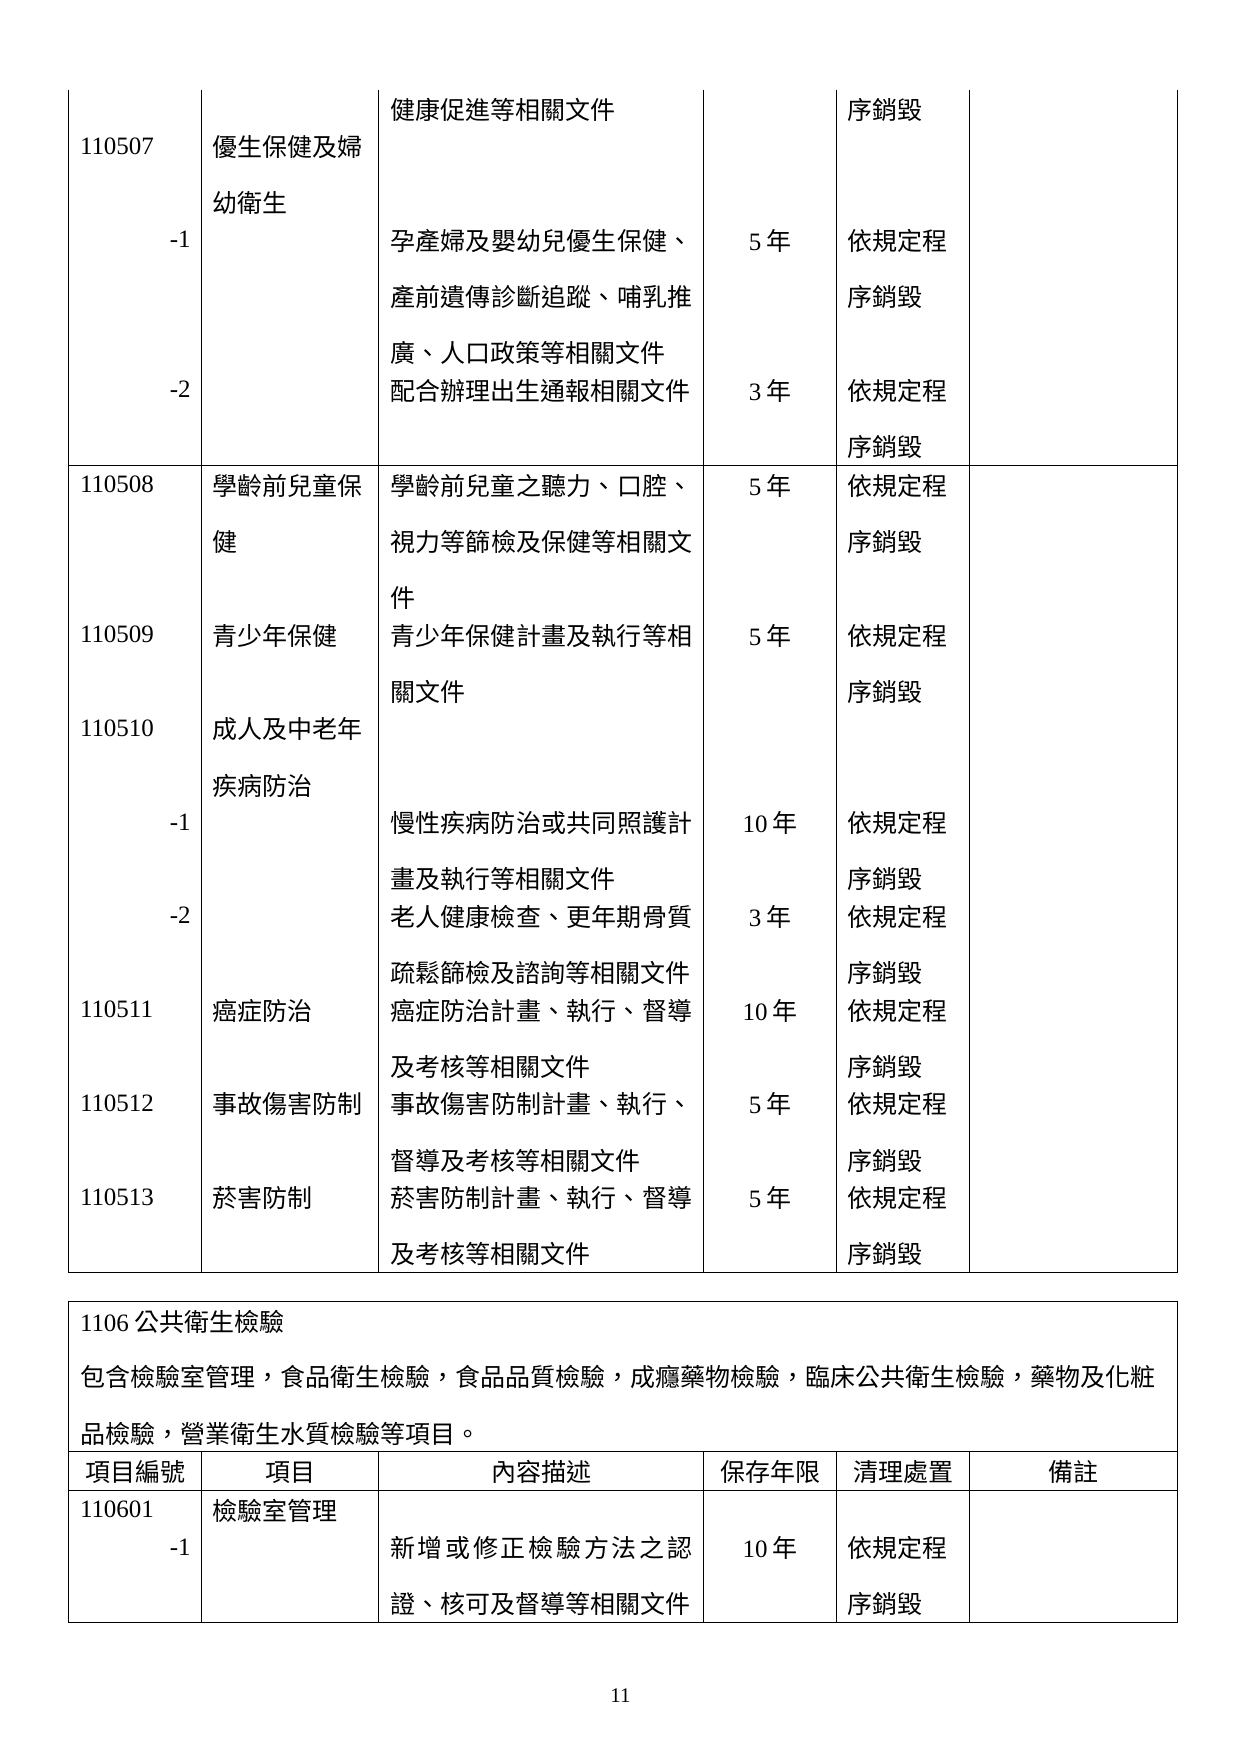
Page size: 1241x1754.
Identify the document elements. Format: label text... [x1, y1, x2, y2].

table_cell 110508 [69, 466, 201, 616]
table_cell [970, 991, 1177, 1084]
table_cell 菸害防制計畫、執行、督導及考核等相關文件 [379, 1178, 703, 1272]
table_cell 保存年限 [704, 1452, 836, 1489]
table_cell 依規定程序銷毀 [837, 466, 969, 616]
table_cell [837, 127, 969, 221]
table_cell [970, 1178, 1177, 1272]
table_cell 依規定程序銷毀 [837, 1084, 969, 1178]
table_cell 新增或修正檢驗方法之認證、核可及督導等相關文件 [379, 1528, 703, 1622]
table_cell 110507 [69, 127, 201, 221]
table_cell 健康促進等相關文件 [379, 90, 703, 127]
table_cell 1106公共衛生檢驗 包含檢驗室管理，食品衛生檢驗，食品品質檢驗，成癮藥物檢驗，臨床公共衛生檢驗，藥物及化粧品檢驗，營業衛生水質檢驗等項目。 [69, 1302, 1177, 1451]
table_cell 菸害防制 [202, 1178, 378, 1272]
table_cell 事故傷害防制計畫、執行、督導及考核等相關文件 [379, 1084, 703, 1178]
table_cell [837, 1491, 969, 1528]
table_cell [704, 1491, 836, 1528]
table_cell -1 [69, 221, 201, 371]
table_cell [970, 709, 1177, 803]
table_cell 10年 [704, 803, 836, 897]
table_cell 配合辦理出生通報相關文件 [379, 371, 703, 464]
table_cell 5年 [704, 1178, 836, 1272]
table_cell [704, 709, 836, 803]
table_cell 依規定程序銷毀 [837, 1178, 969, 1272]
table_cell 清理處置 [837, 1452, 969, 1489]
table_cell [704, 127, 836, 221]
table_cell [970, 371, 1177, 464]
table_cell [704, 1273, 836, 1301]
table_cell [970, 221, 1177, 371]
table_cell 3年 [704, 897, 836, 991]
table_cell 學齡前兒童保健 [202, 466, 378, 616]
table_cell 老人健康檢查、更年期骨質疏鬆篩檢及諮詢等相關文件 [379, 897, 703, 991]
table_cell 成人及中老年疾病防治 [202, 709, 378, 803]
table_cell [202, 897, 378, 991]
table_cell 3年 [704, 371, 836, 464]
table_cell 依規定程序銷毀 [837, 803, 969, 897]
table_cell 110512 [69, 1084, 201, 1178]
table_cell 內容描述 [379, 1452, 703, 1489]
table_cell [970, 1491, 1177, 1528]
table_cell 依規定程序銷毀 [837, 897, 969, 991]
table_cell [379, 1273, 703, 1301]
table_cell [969, 1273, 1177, 1301]
table_cell 依規定程序銷毀 [837, 1528, 969, 1622]
table_cell [970, 1084, 1177, 1178]
table_cell 依規定程序銷毀 [837, 221, 969, 371]
table_cell 110511 [69, 991, 201, 1084]
table_cell [202, 803, 378, 897]
table_cell 備註 [970, 1452, 1177, 1489]
table_cell [379, 127, 703, 221]
table_cell -1 [69, 803, 201, 897]
table_cell 事故傷害防制 [202, 1084, 378, 1178]
table_cell 孕產婦及嬰幼兒優生保健、產前遺傳診斷追蹤、哺乳推廣、人口政策等相關文件 [379, 221, 703, 371]
table_cell [970, 127, 1177, 221]
table_cell [202, 221, 378, 371]
table_cell 10年 [704, 991, 836, 1084]
table_cell 青少年保健計畫及執行等相關文件 [379, 616, 703, 709]
table_cell [202, 1528, 378, 1622]
table_cell [970, 466, 1177, 616]
table_cell 依規定程序銷毀 [837, 371, 969, 464]
table_cell 青少年保健 [202, 616, 378, 709]
table_cell 依規定程序銷毀 [837, 991, 969, 1084]
table_cell 優生保健及婦幼衛生 [202, 127, 378, 221]
table_cell 癌症防治 [202, 991, 378, 1084]
table_cell 5年 [704, 1084, 836, 1178]
table_cell [379, 709, 703, 803]
table_cell 110513 [69, 1178, 201, 1272]
table_cell [69, 90, 201, 127]
table_cell [379, 1491, 703, 1528]
table_cell 項目編號 [69, 1452, 201, 1489]
table_cell 110509 [69, 616, 201, 709]
table_cell 5年 [704, 466, 836, 616]
table_cell 序銷毀 [837, 90, 969, 127]
table_cell [704, 90, 836, 127]
table_cell 依規定程序銷毀 [837, 616, 969, 709]
table_cell [970, 897, 1177, 991]
table_cell 5年 [704, 616, 836, 709]
table_cell [970, 1528, 1177, 1622]
table_cell [69, 1273, 201, 1301]
table_cell -1 [69, 1528, 201, 1622]
table_cell 110601 [69, 1491, 201, 1528]
table_cell [201, 1273, 379, 1301]
table_cell 10年 [704, 1528, 836, 1622]
table_cell 癌症防治計畫、執行、督導及考核等相關文件 [379, 991, 703, 1084]
table_cell 學齡前兒童之聽力、口腔、視力等篩檢及保健等相關文件 [379, 466, 703, 616]
table_cell -2 [69, 897, 201, 991]
table_cell -2 [69, 371, 201, 464]
table_cell 5年 [704, 221, 836, 371]
table_cell 110510 [69, 709, 201, 803]
table_cell [836, 1273, 969, 1301]
table_cell [837, 709, 969, 803]
table_cell [970, 803, 1177, 897]
table_cell [202, 371, 378, 464]
table_cell [970, 616, 1177, 709]
table_cell 慢性疾病防治或共同照護計畫及執行等相關文件 [379, 803, 703, 897]
table_cell [202, 90, 378, 127]
table_cell 項目 [202, 1452, 378, 1489]
table_cell [970, 90, 1177, 127]
table_cell 檢驗室管理 [202, 1491, 378, 1528]
